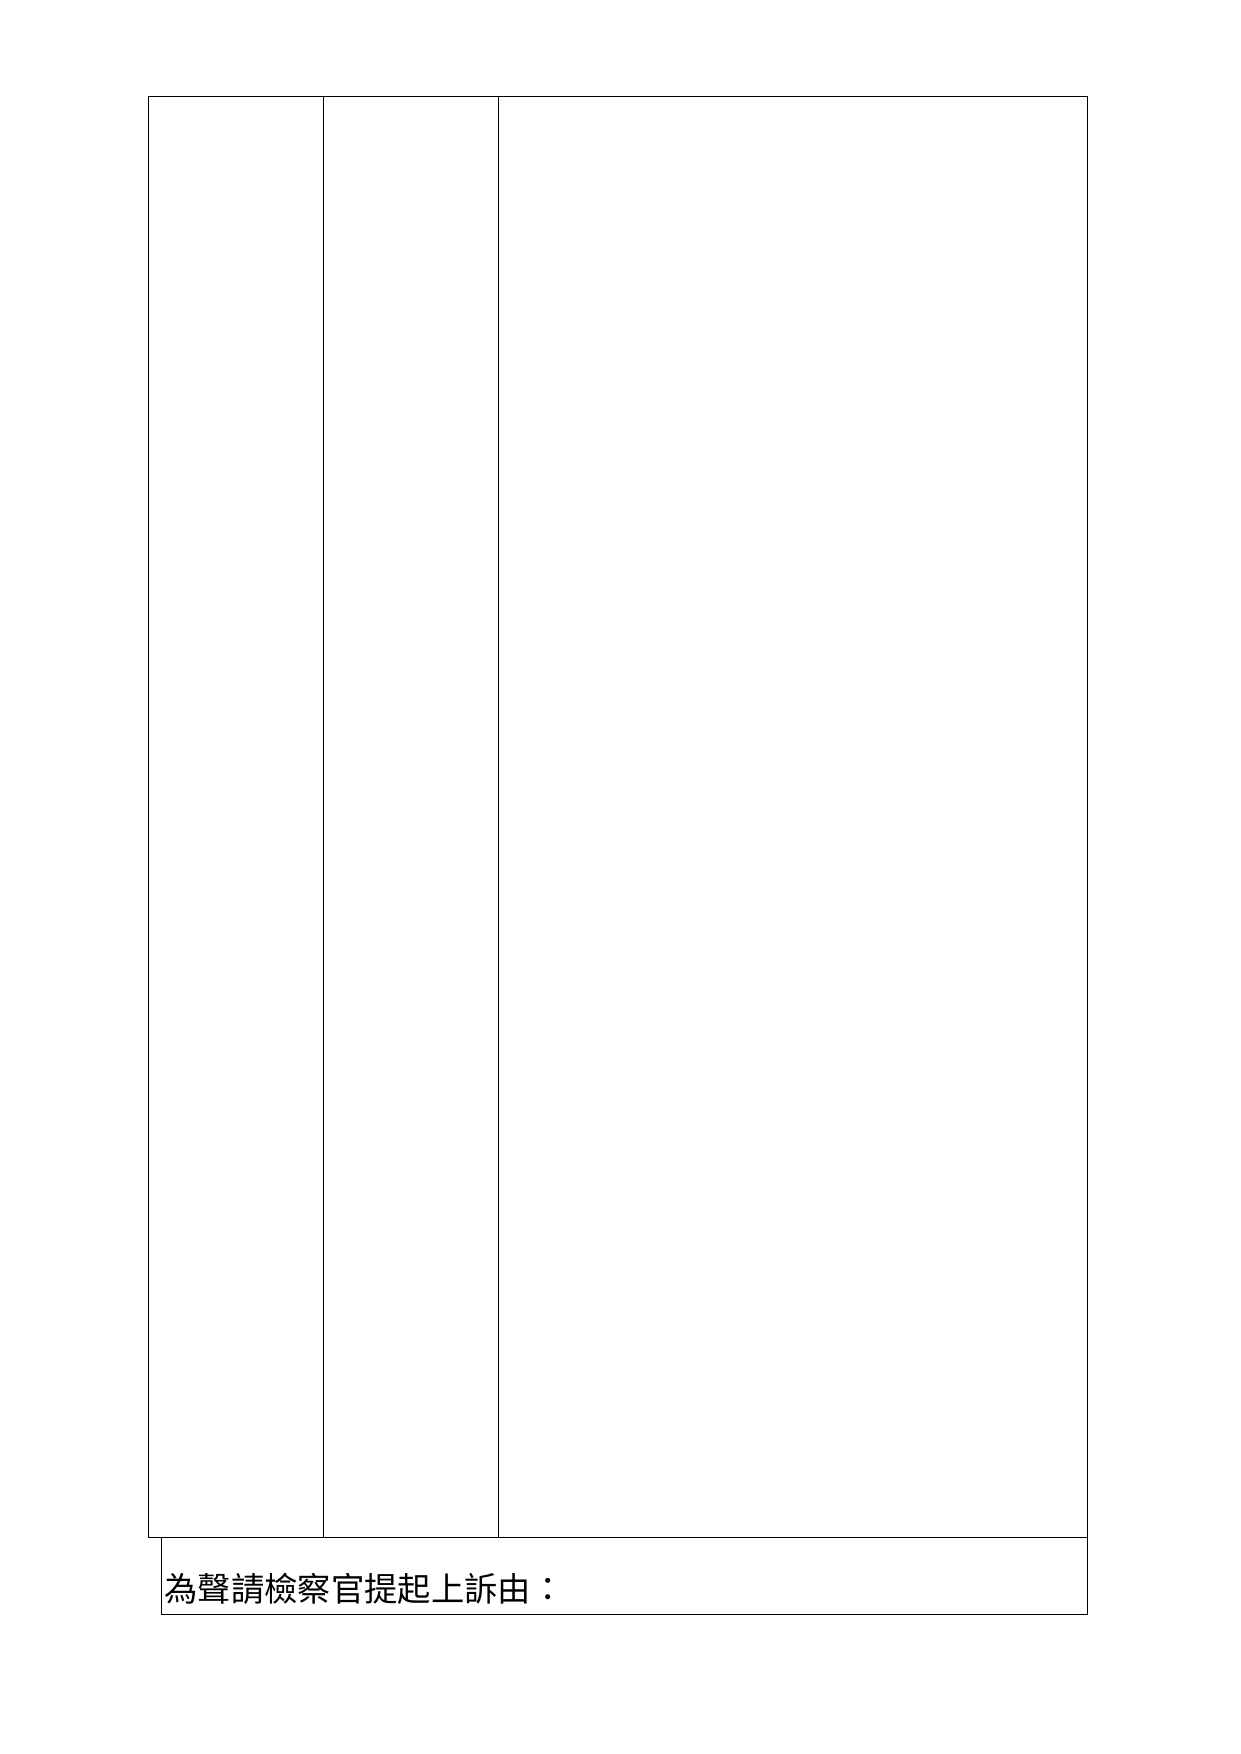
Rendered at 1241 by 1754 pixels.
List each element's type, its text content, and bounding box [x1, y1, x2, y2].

table_header [324, 97, 498, 1537]
table_cell [149, 1538, 161, 1614]
table_header [149, 97, 323, 1537]
table_header [499, 97, 1087, 1537]
table_cell 為聲請檢察官提起上訴由： [162, 1538, 1087, 1614]
